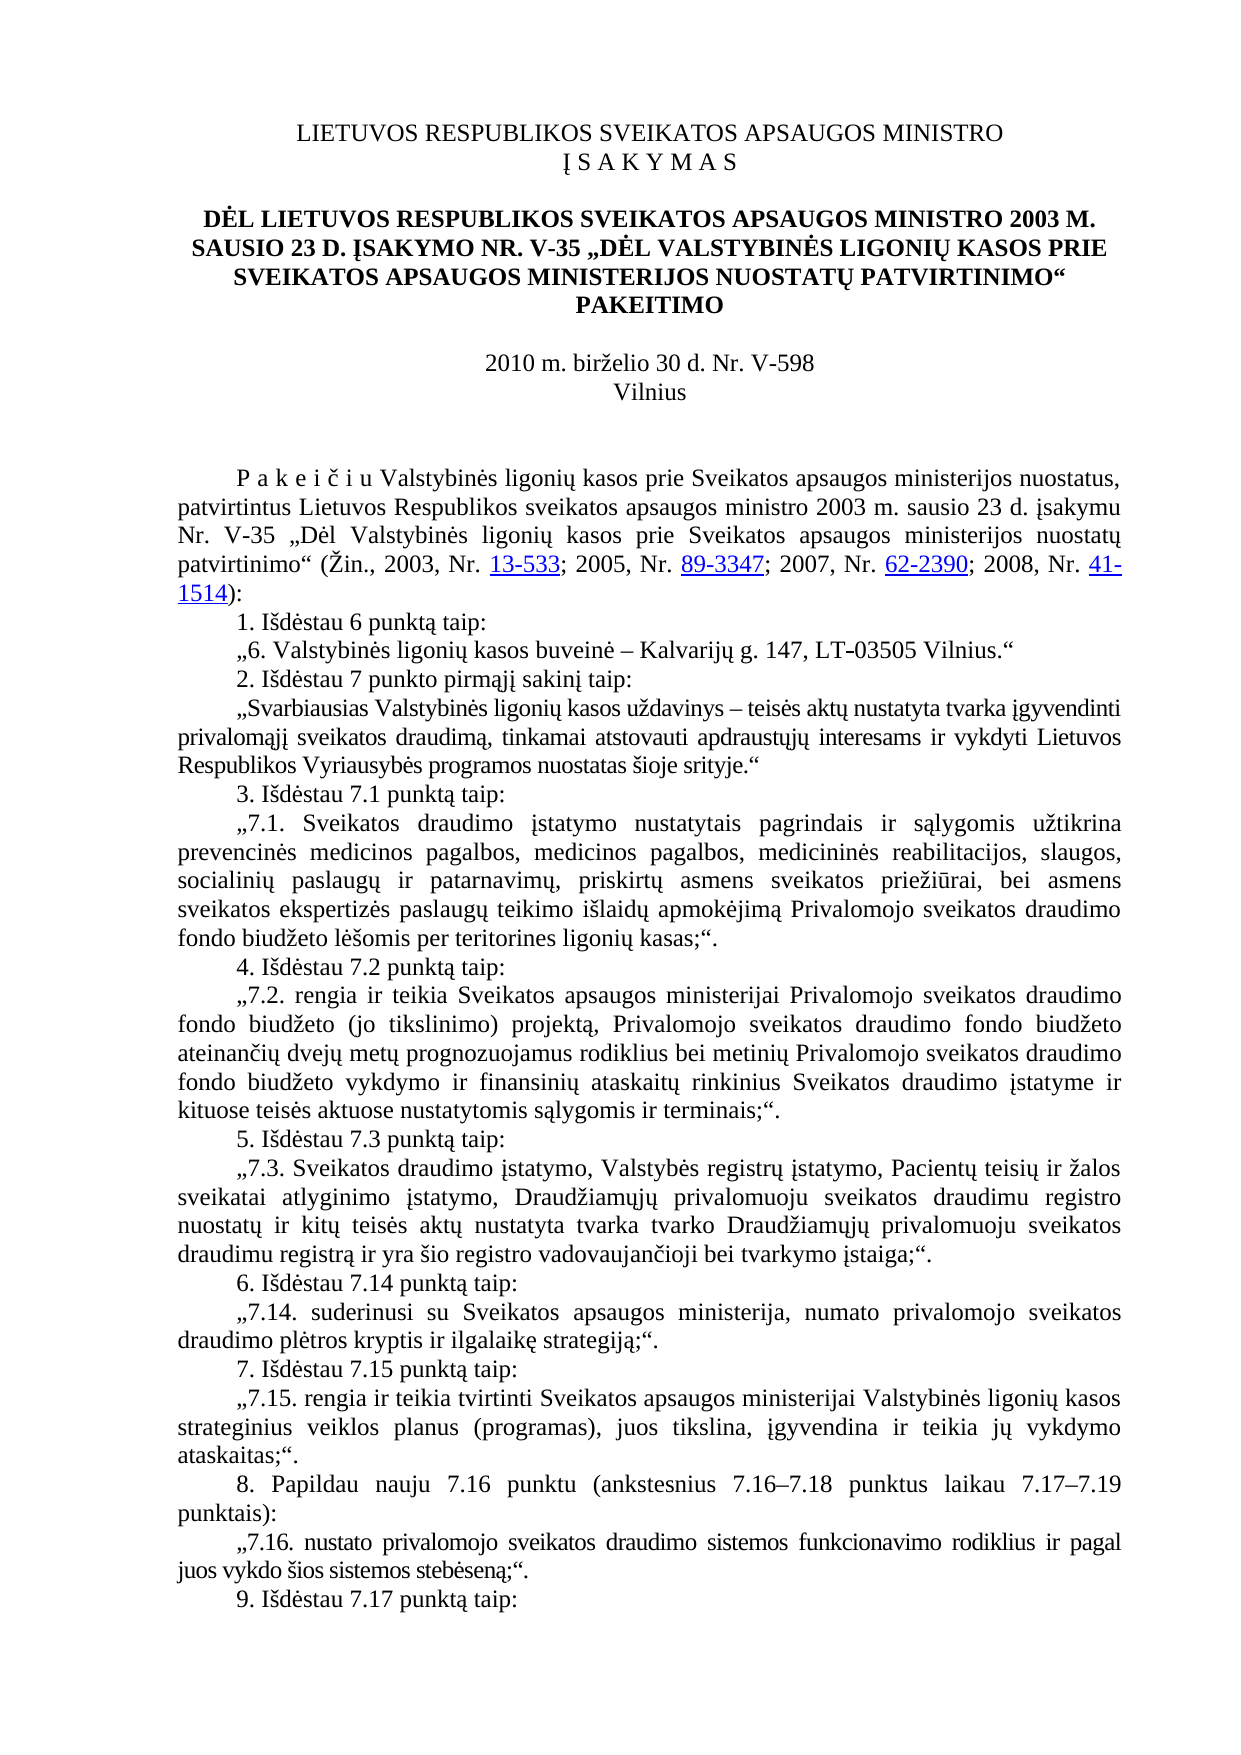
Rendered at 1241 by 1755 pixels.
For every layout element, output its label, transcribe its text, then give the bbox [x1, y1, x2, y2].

text „7.1. Sveikatos draudimo įstatymo nustatytais pagrindais ir sąlygomis užtikrina prevencinės medicinos pagalbos, medicinos pagalbos, medicininės reabilitacijos, slaugos, socialinių paslaugų ir patarnavimų, priskirtų asmens sveikatos priežiūrai, bei asmens sveikatos ekspertizės paslaugų teikimo išlaidų apmokėjimą Privalomojo sveikatos draudimo fondo biudžeto lėšomis per teritorines ligonių kasas;“. [177, 808, 1122, 952]
text Į S A K Y M A S [177, 147, 1122, 176]
text 5. Išdėstau 7.3 punktą taip: [177, 1124, 1122, 1153]
text 3. Išdėstau 7.1 punktą taip: [177, 779, 1122, 808]
text „7.14. suderinusi su Sveikatos apsaugos ministerija, numato privalomojo sveikatos draudimo plėtros kryptis ir ilgalaikę strategiją;“. [177, 1297, 1122, 1354]
text „7.15. rengia ir teikia tvirtinti Sveikatos apsaugos ministerijai Valstybinės ligonių kasos strateginius veiklos planus (programas), juos tikslina, įgyvendina ir teikia jų vykdymo ataskaitas;“. [177, 1383, 1122, 1469]
text DĖL LIETUVOS RESPUBLiKOS SVEIKATOS APSAUGOS MINISTRO 2003 M. SAUSIO 23 D. ĮSAKYMO Nr. V-35 „DĖL VALSTYBINĖS LIGONIŲ KASOS PRIE SVEIKATOS APSAUGOS MINISTERIJOS NUOSTATŲ PATVIRTINIMO“ PAKEITIMO [177, 204, 1122, 319]
text Vilnius [177, 377, 1122, 406]
text 2. Išdėstau 7 punkto pirmąjį sakinį taip: [177, 664, 1122, 693]
text LIETUVOS RESPUBLIKOS Sveikatos apsaugos MINISTRO [177, 118, 1122, 147]
text „6. Valstybinės ligonių kasos buveinė – Kalvarijų g. 147, LT-03505 Vilnius.“ [177, 636, 1122, 664]
text 4. Išdėstau 7.2 punktą taip: [177, 952, 1122, 981]
text 9. Išdėstau 7.17 punktą taip: [177, 1584, 1122, 1613]
text „Svarbiausias Valstybinės ligonių kasos uždavinys – teisės aktų nustatyta tvarka įgyvendinti privalomąjį sveikatos draudimą, tinkamai atstovauti apdraustųjų interesams ir vykdyti Lietuvos Respublikos Vyriausybės programos nuostatas šioje srityje.“ [177, 693, 1122, 779]
text 6. Išdėstau 7.14 punktą taip: [177, 1268, 1122, 1297]
text 8. Papildau nauju 7.16 punktu (ankstesnius 7.16–7.18 punktus laikau 7.17–7.19 punktais): [177, 1469, 1122, 1527]
text 7. Išdėstau 7.15 punktą taip: [177, 1354, 1122, 1383]
text P a k e i č i u Valstybinės ligonių kasos prie Sveikatos apsaugos ministerijos nuostatus, patvirtintus Lietuvos Respublikos sveikatos apsaugos ministro 2003 m. sausio 23 d. įsakymu Nr. V-35 „Dėl Valstybinės ligonių kasos prie Sveikatos apsaugos ministerijos nuostatų patvirtinimo“ (Žin., 2003, Nr. 13-533; 2005, Nr. 89-3347; 2007, Nr. 62-2390; 2008, Nr. 41-1514): [177, 463, 1122, 607]
text „7.2. rengia ir teikia Sveikatos apsaugos ministerijai Privalomojo sveikatos draudimo fondo biudžeto (jo tikslinimo) projektą, Privalomojo sveikatos draudimo fondo biudžeto ateinančių dvejų metų prognozuojamus rodiklius bei metinių Privalomojo sveikatos draudimo fondo biudžeto vykdymo ir finansinių ataskaitų rinkinius Sveikatos draudimo įstatyme ir kituose teisės aktuose nustatytomis sąlygomis ir terminais;“. [177, 981, 1122, 1124]
text „7.16. nustato privalomojo sveikatos draudimo sistemos funkcionavimo rodiklius ir pagal juos vykdo šios sistemos stebėseną;“. [177, 1527, 1122, 1584]
text 2010 m. birželio 30 d. Nr. V-598 [177, 348, 1122, 377]
text „7.3. Sveikatos draudimo įstatymo, Valstybės registrų įstatymo, Pacientų teisių ir žalos sveikatai atlyginimo įstatymo, Draudžiamųjų privalomuoju sveikatos draudimu registro nuostatų ir kitų teisės aktų nustatyta tvarka tvarko Draudžiamųjų privalomuoju sveikatos draudimu registrą ir yra šio registro vadovaujančioji bei tvarkymo įstaiga;“. [177, 1153, 1122, 1268]
text 1. Išdėstau 6 punktą taip: [177, 607, 1122, 636]
